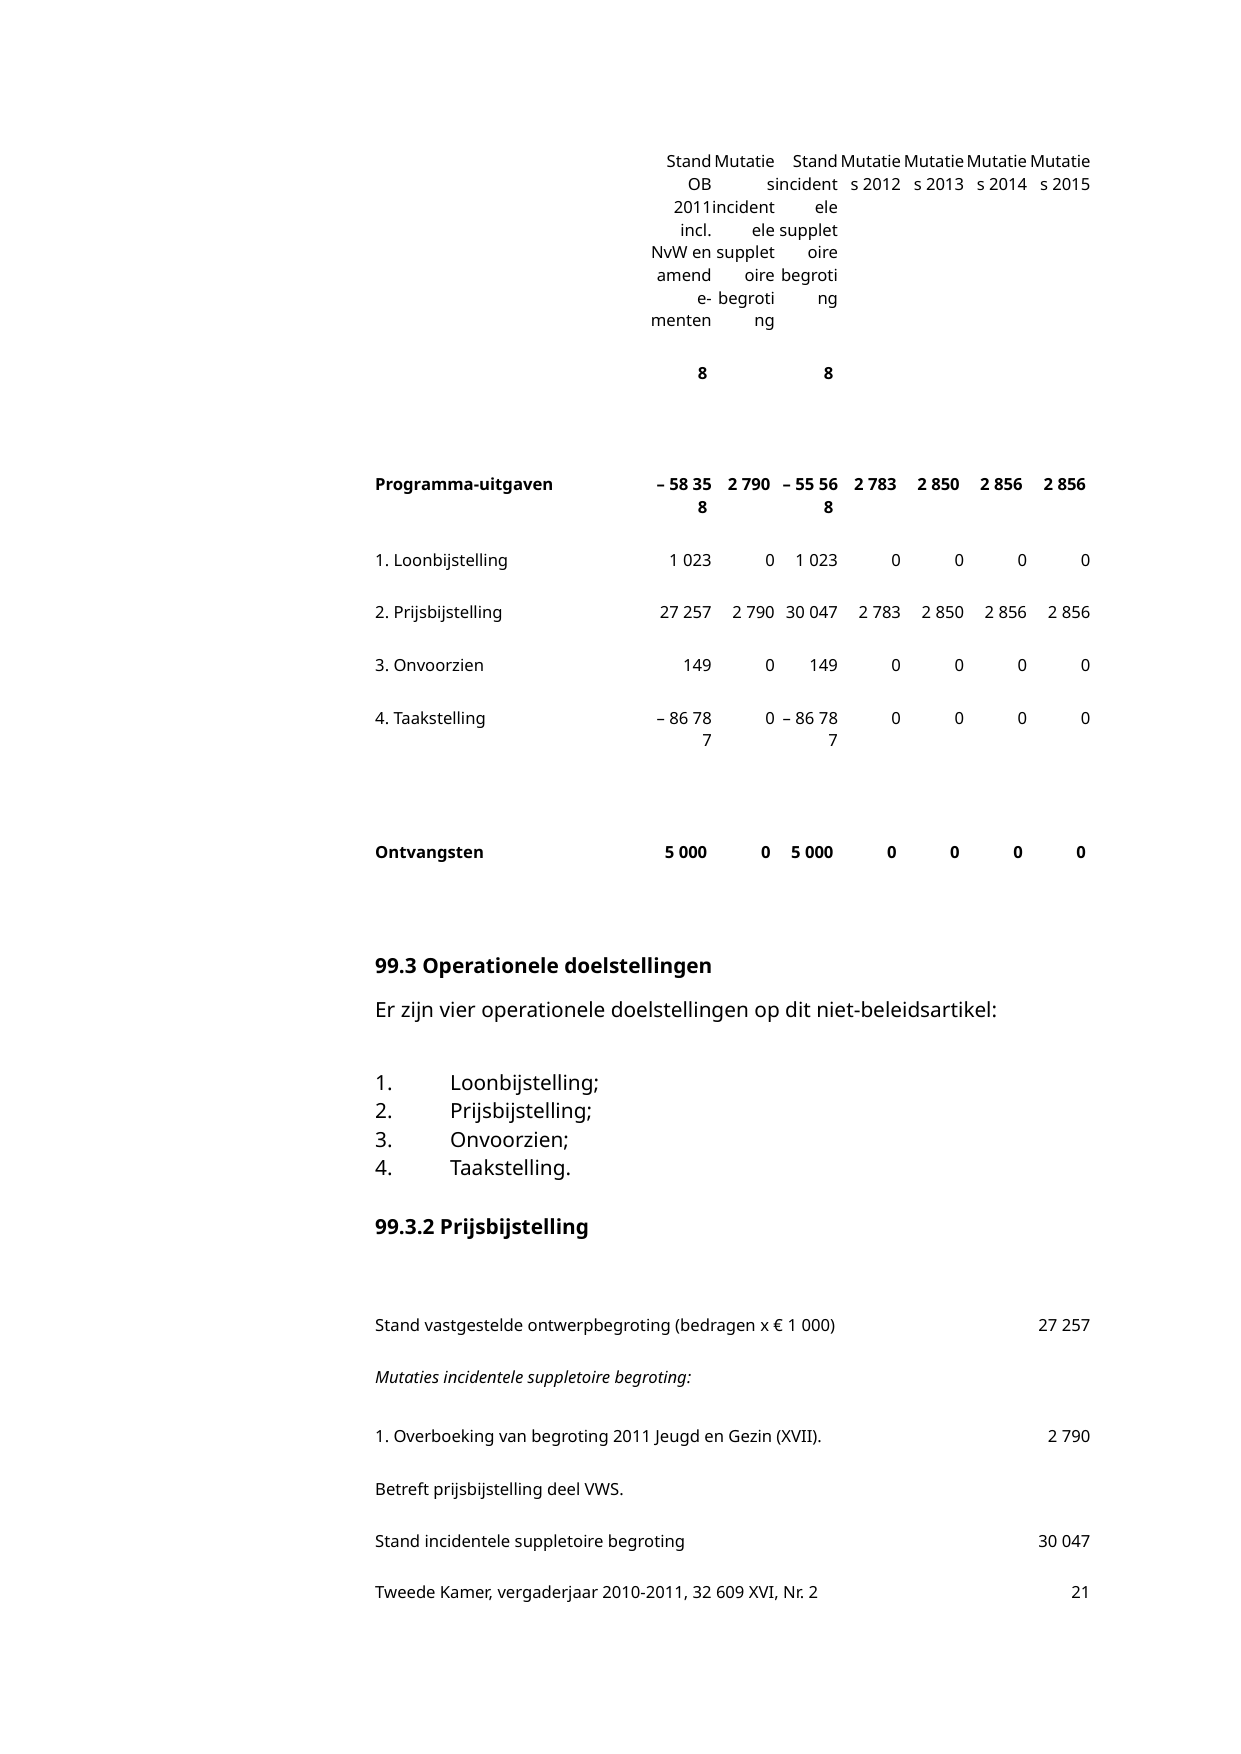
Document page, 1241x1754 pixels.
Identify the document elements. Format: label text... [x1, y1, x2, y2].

table_cell 0 [838, 654, 901, 706]
table_header Stand OB 2011 incl. NvW en amende-menten [648, 150, 711, 362]
table_cell 2 790 [711, 473, 774, 548]
table_cell [1027, 782, 1090, 840]
table_cell [1027, 414, 1090, 473]
list Prijsbijstelling; [375, 1097, 1090, 1125]
table_cell [775, 782, 838, 840]
table_cell 3. Onvoorzien [375, 654, 648, 706]
table_cell 27 257 [648, 601, 711, 654]
table_cell [375, 362, 648, 414]
table_cell 0 [711, 706, 774, 782]
table_cell [964, 782, 1027, 840]
table_cell 30 047 [775, 601, 838, 654]
table_cell 2 790 [947, 1425, 1090, 1530]
table_cell – 58 358 [648, 473, 711, 548]
table_cell [375, 414, 648, 473]
table_cell 2 850 [901, 473, 964, 548]
table_cell [964, 414, 1027, 473]
table_cell 2 856 [1027, 473, 1090, 548]
table_cell 0 [838, 706, 901, 782]
table_cell [711, 414, 774, 473]
table_cell 1. Loonbijstelling [375, 548, 648, 601]
table_cell 0 [964, 706, 1027, 782]
table_header Stand vastgestelde ontwerpbegroting (bedragen x € 1 000) [375, 1313, 947, 1366]
table_cell – 86 787 [648, 706, 711, 782]
table_cell 5 000 [775, 840, 838, 893]
table_cell [648, 414, 711, 473]
table_cell [838, 414, 901, 473]
text 99.3 Operationele doelstellingen [375, 951, 1090, 980]
table_cell 0 [964, 548, 1027, 601]
table_header Mutaties incidentele suppletoire begroting [711, 150, 774, 362]
text 99.3.2 Prijsbijstelling [375, 1212, 1090, 1240]
table_cell [901, 414, 964, 473]
table_cell – 55 568 [775, 473, 838, 548]
table_cell Programma-uitgaven [375, 473, 648, 548]
list Taakstelling. [375, 1153, 1090, 1182]
table_cell 1 023 [775, 548, 838, 601]
table_cell 4. Taakstelling [375, 706, 648, 782]
table_cell 0 [838, 840, 901, 893]
table_cell [901, 782, 964, 840]
table_cell 8 [775, 362, 838, 414]
table_header Stand incidentele suppletoire begroting [775, 150, 838, 362]
table_cell 1 023 [648, 548, 711, 601]
table_cell 0 [901, 654, 964, 706]
table_cell 0 [1027, 706, 1090, 782]
table_cell 0 [964, 840, 1027, 893]
table_cell 2. Prijsbijstelling [375, 601, 648, 654]
table_cell [838, 362, 901, 414]
table_cell [838, 782, 901, 840]
table_cell 0 [1027, 840, 1090, 893]
table_cell [711, 362, 774, 414]
table_cell 0 [1027, 654, 1090, 706]
table_cell [711, 782, 774, 840]
table_cell [901, 362, 964, 414]
table_cell – 86 787 [775, 706, 838, 782]
table_cell Ontvangsten [375, 840, 648, 893]
table_cell 0 [901, 706, 964, 782]
table_cell Stand incidentele suppletoire begroting [375, 1530, 947, 1553]
table_cell [947, 1366, 1090, 1424]
table_cell [648, 782, 711, 840]
table_cell 2 783 [838, 473, 901, 548]
table_cell 2 790 [711, 601, 774, 654]
table_cell [1027, 362, 1090, 414]
text Er zijn vier operationele doelstellingen op dit niet-beleidsartikel: [375, 995, 1090, 1023]
table_cell 0 [711, 840, 774, 893]
table_cell 0 [964, 654, 1027, 706]
table_header Mutaties 2012 [838, 150, 901, 362]
table_header Mutaties 2014 [964, 150, 1027, 362]
table_cell Mutaties incidentele suppletoire begroting: [375, 1366, 947, 1424]
table_cell 0 [1027, 548, 1090, 601]
table_cell 0 [901, 840, 964, 893]
list Onvoorzien; [375, 1125, 1090, 1153]
table_cell 0 [838, 548, 901, 601]
table_cell 2 850 [901, 601, 964, 654]
table_cell 2 856 [964, 473, 1027, 548]
table_cell [964, 362, 1027, 414]
table_cell 1. Overboeking van begroting 2011 Jeugd en Gezin (XVII). Betreft prijsbijstelling deel VWS. [375, 1425, 947, 1530]
table_cell 0 [711, 654, 774, 706]
list Loonbijstelling; [375, 1068, 1090, 1097]
table_cell 8 [648, 362, 711, 414]
table_cell 149 [775, 654, 838, 706]
table_cell 2 783 [838, 601, 901, 654]
table_cell 30 047 [947, 1530, 1090, 1553]
table_cell [375, 782, 648, 840]
table_cell 0 [711, 548, 774, 601]
table_cell 2 856 [964, 601, 1027, 654]
table_header [375, 150, 648, 362]
table_cell 2 856 [1027, 601, 1090, 654]
table_cell 0 [901, 548, 964, 601]
table_header 27 257 [947, 1313, 1090, 1366]
table_cell 149 [648, 654, 711, 706]
table_header Mutaties 2013 [901, 150, 964, 362]
table_header Mutaties 2015 [1027, 150, 1090, 362]
table_cell 5 000 [648, 840, 711, 893]
table_cell [775, 414, 838, 473]
